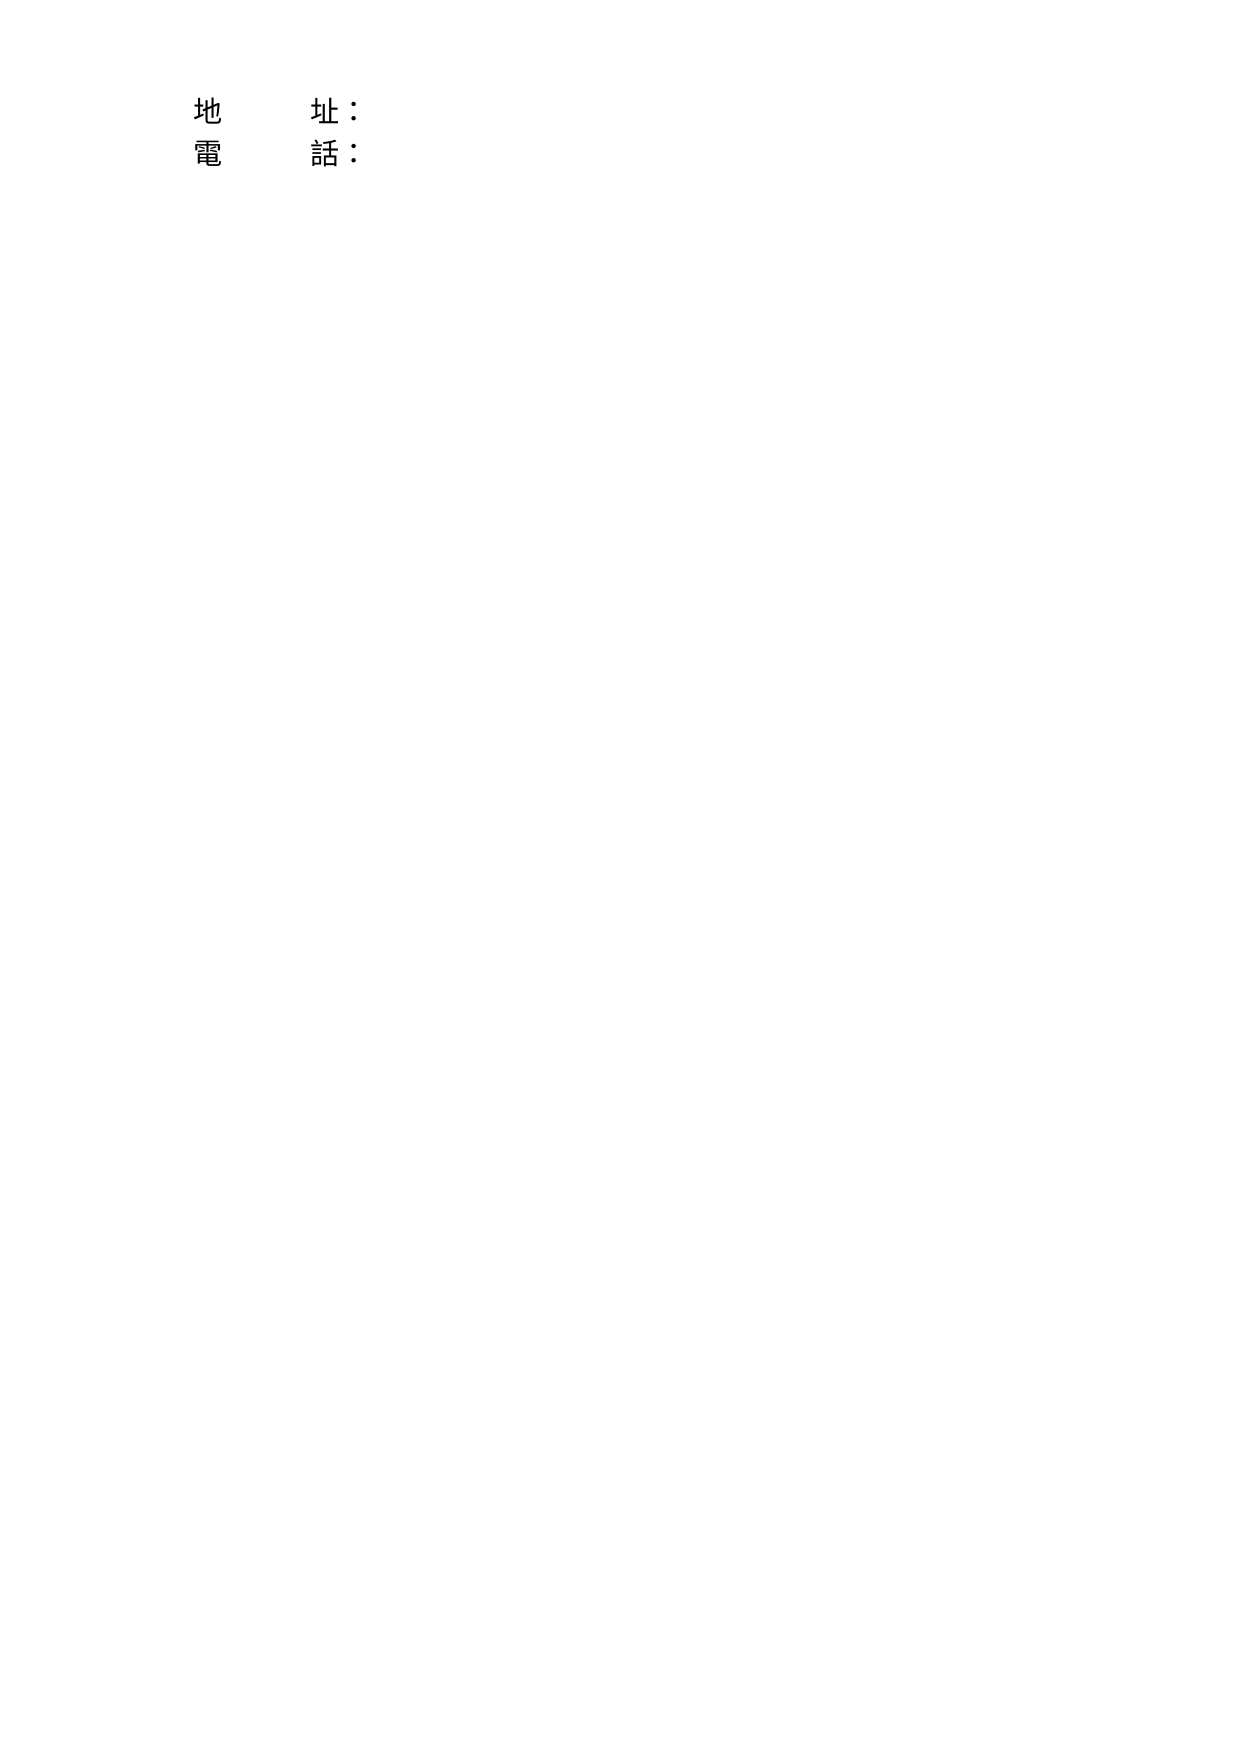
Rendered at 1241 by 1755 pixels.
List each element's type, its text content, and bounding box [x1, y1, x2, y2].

text 地 址： [193, 89, 1122, 131]
text 電 話： [193, 131, 1122, 173]
